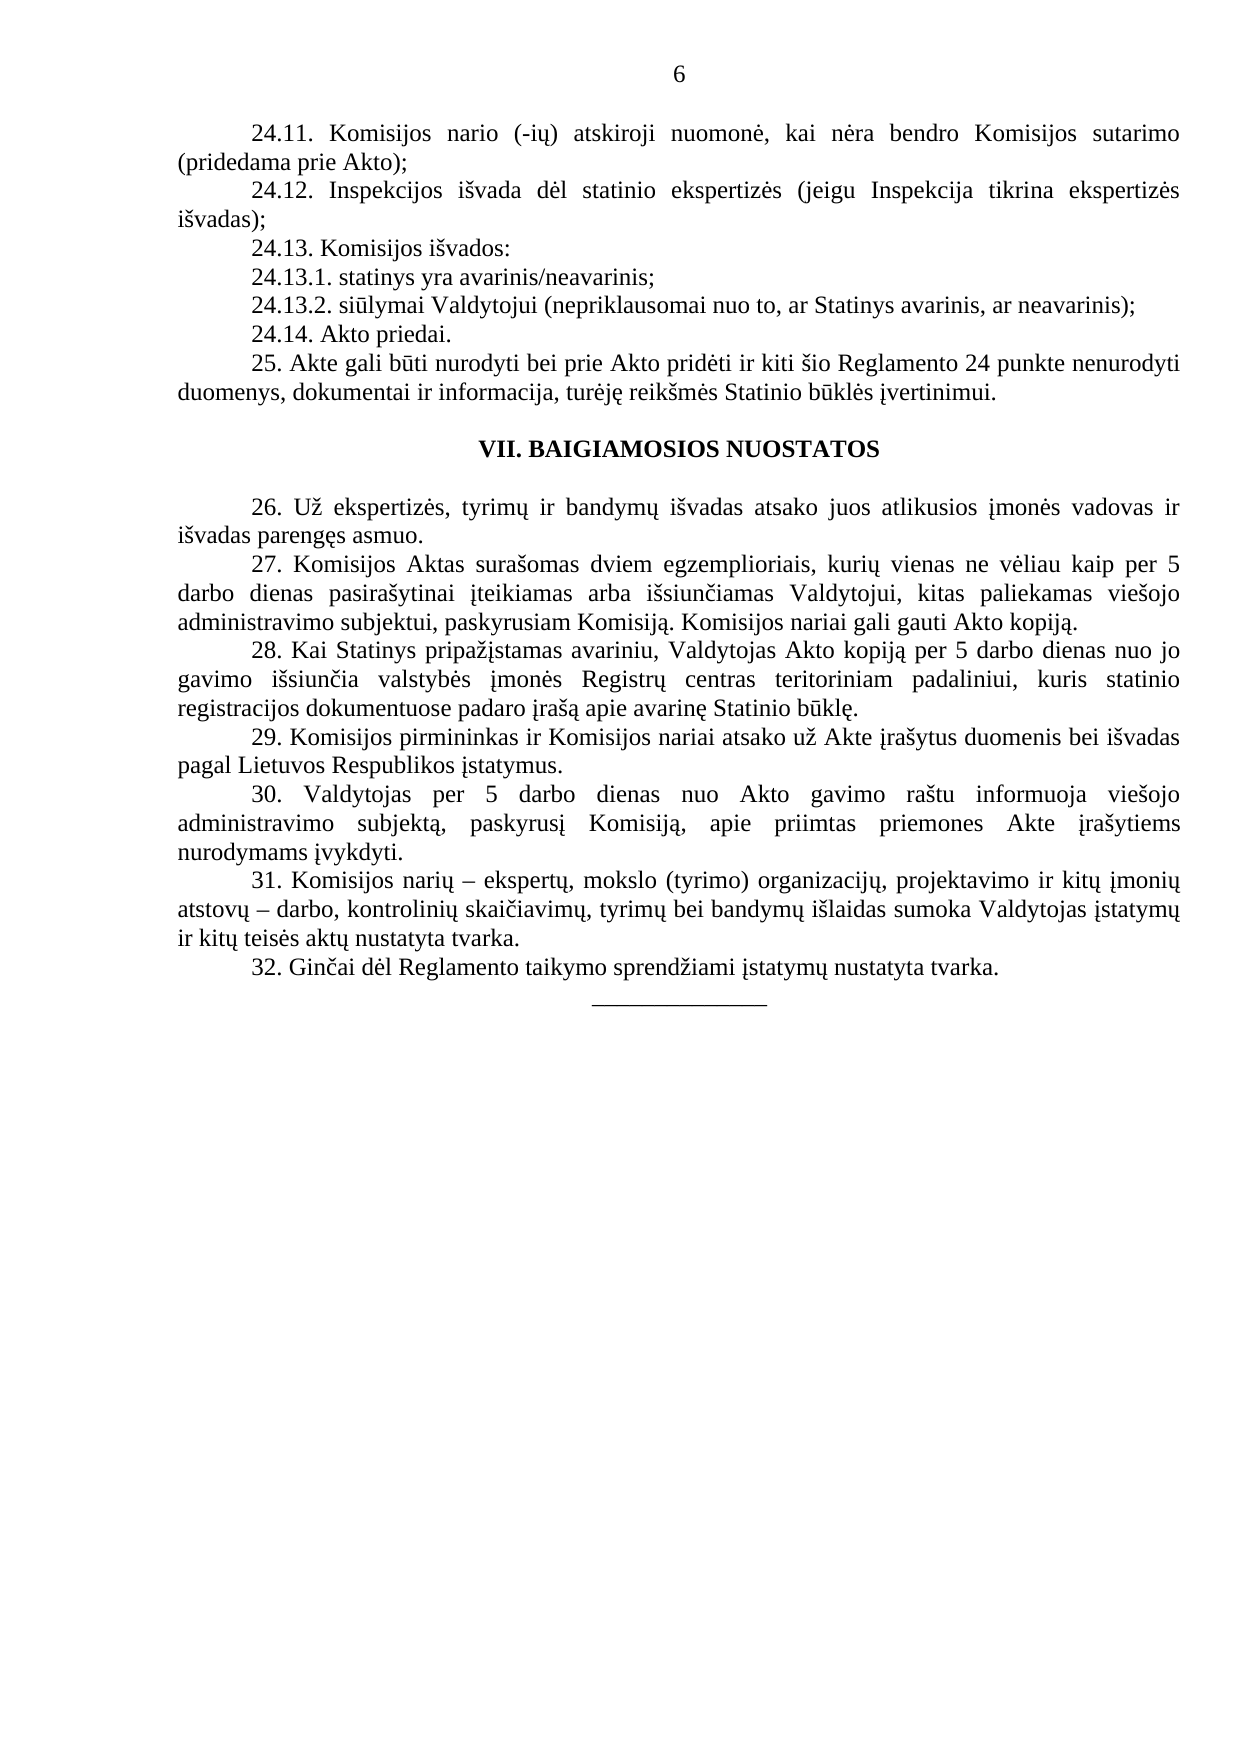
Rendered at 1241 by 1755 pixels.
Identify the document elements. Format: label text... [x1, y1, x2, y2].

text 24.12. Inspekcijos išvada dėl statinio ekspertizės (jeigu Inspekcija tikrina ekspertizės išvadas); [177, 176, 1181, 233]
text ______________ [177, 981, 1181, 1009]
text VII. BAIGIAMOSIOS NUOSTATOS [177, 434, 1181, 463]
text 24.13.2. siūlymai Valdytojui (nepriklausomai nuo to, ar Statinys avarinis, ar neavarinis); [177, 291, 1181, 319]
text 24.14. Akto priedai. [177, 319, 1181, 348]
text 29. Komisijos pirmininkas ir Komisijos nariai atsako už Akte įrašytus duomenis bei išvadas pagal Lietuvos Respublikos įstatymus. [177, 722, 1181, 779]
text 32. Ginčai dėl Reglamento taikymo sprendžiami įstatymų nustatyta tvarka. [177, 952, 1181, 981]
text 30. Valdytojas per 5 darbo dienas nuo Akto gavimo raštu informuoja viešojo administravimo subjektą, paskyrusį Komisiją, apie priimtas priemones Akte įrašytiems nurodymams įvykdyti. [177, 779, 1181, 866]
text 26. Už ekspertizės, tyrimų ir bandymų išvadas atsako juos atlikusios įmonės vadovas ir išvadas parengęs asmuo. [177, 492, 1181, 549]
text 24.13.1. statinys yra avarinis/neavarinis; [177, 262, 1181, 291]
text 27. Komisijos Aktas surašomas dviem egzemplioriais, kurių vienas ne vėliau kaip per 5 darbo dienas pasirašytinai įteikiamas arba išsiunčiamas Valdytojui, kitas paliekamas viešojo administravimo subjektui, paskyrusiam Komisiją. Komisijos nariai gali gauti Akto kopiją. [177, 549, 1181, 636]
text 24.13. Komisijos išvados: [177, 233, 1181, 262]
text 25. Akte gali būti nurodyti bei prie Akto pridėti ir kiti šio Reglamento 24 punkte nenurodyti duomenys, dokumentai ir informacija, turėję reikšmės Statinio būklės įvertinimui. [177, 348, 1181, 406]
text 31. Komisijos narių – ekspertų, mokslo (tyrimo) organizacijų, projektavimo ir kitų įmonių atstovų – darbo, kontrolinių skaičiavimų, tyrimų bei bandymų išlaidas sumoka Valdytojas įstatymų ir kitų teisės aktų nustatyta tvarka. [177, 866, 1181, 952]
text 28. Kai Statinys pripažįstamas avariniu, Valdytojas Akto kopiją per 5 darbo dienas nuo jo gavimo išsiunčia valstybės įmonės Registrų centras teritoriniam padaliniui, kuris statinio registracijos dokumentuose padaro įrašą apie avarinę Statinio būklę. [177, 636, 1181, 722]
text 24.11. Komisijos nario (-ių) atskiroji nuomonė, kai nėra bendro Komisijos sutarimo (pridedama prie Akto); [177, 118, 1181, 176]
